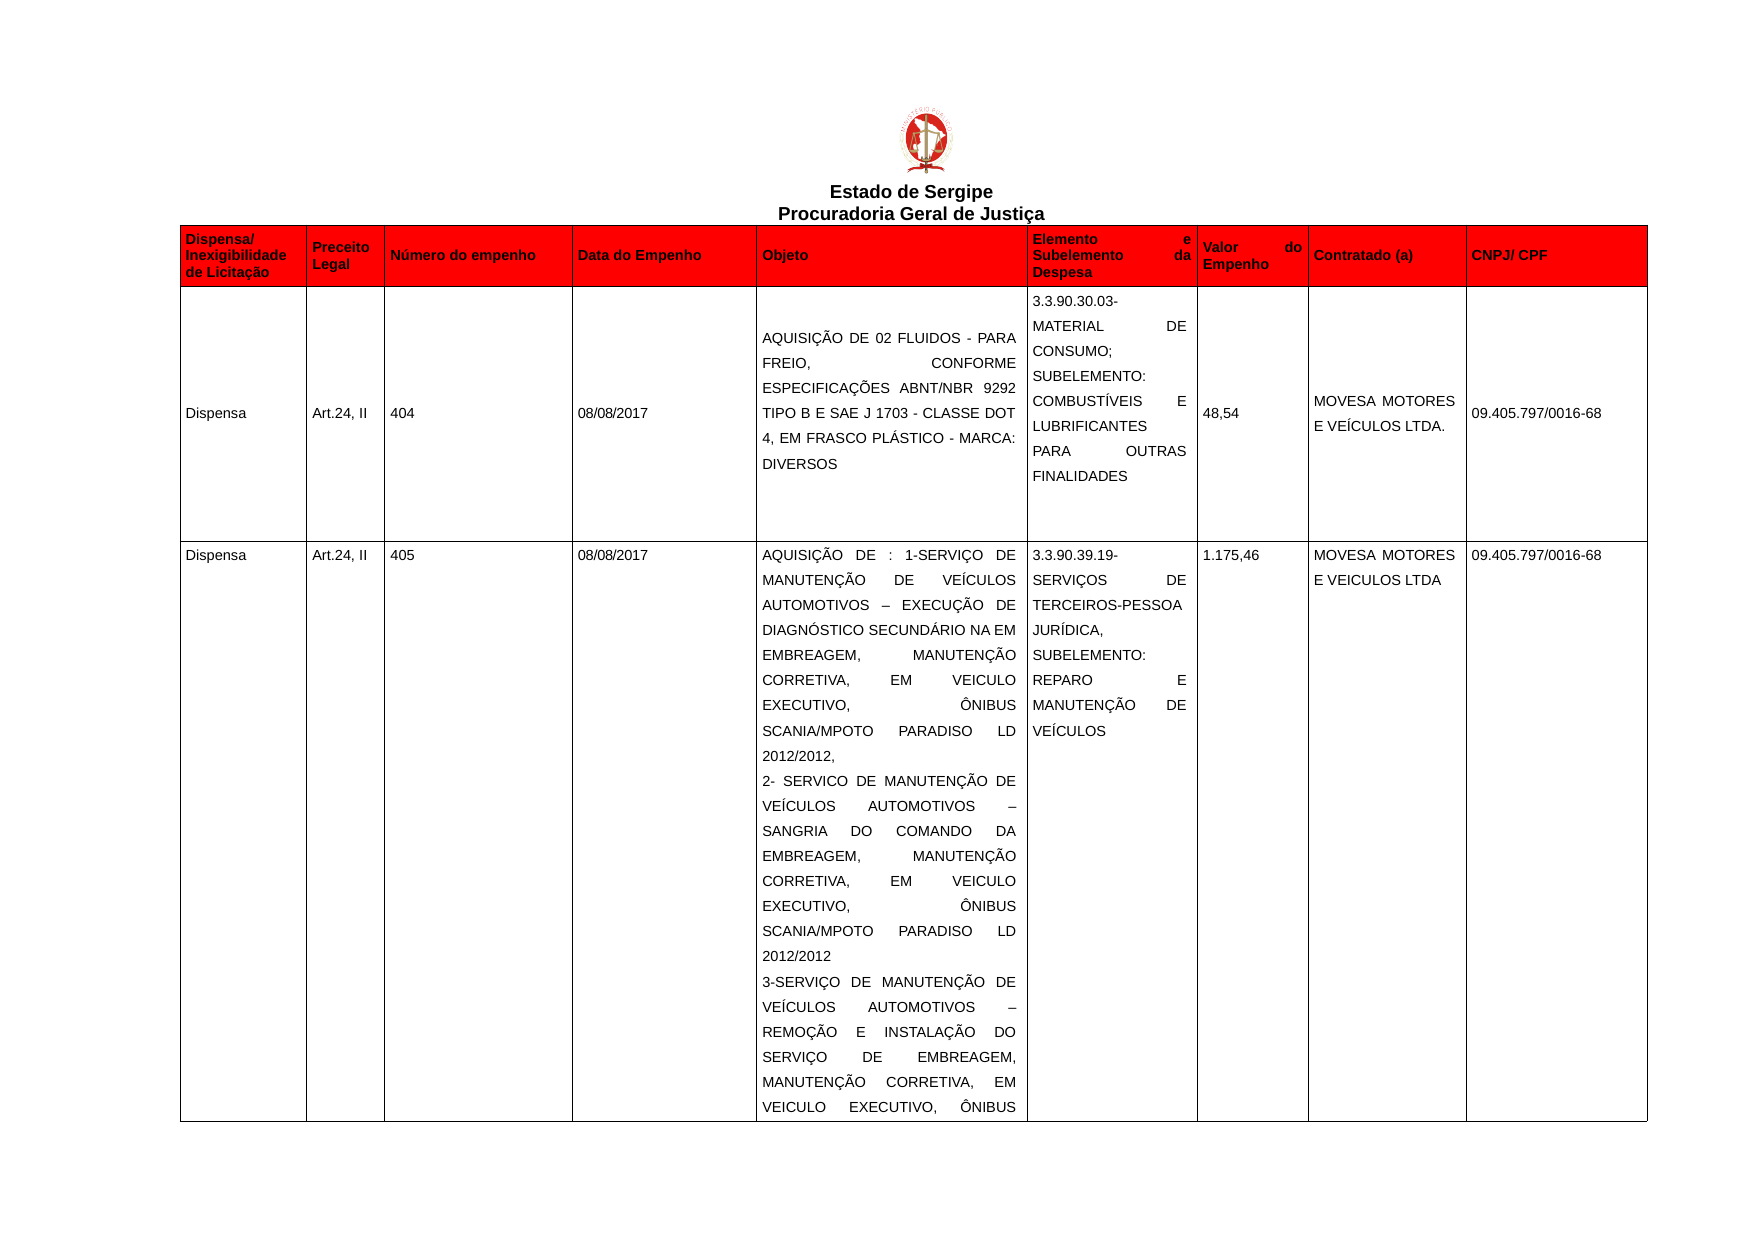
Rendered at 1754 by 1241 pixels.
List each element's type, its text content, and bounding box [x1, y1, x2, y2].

table_header CNPJ/ CPF [1467, 226, 1647, 286]
table_cell 3.3.90.30.03-MATERIAL DE CONSUMO; SUBELEMENTO: COMBUSTÍVEIS E LUBRIFICANTES PARA OUTRAS FINALIDADES [1028, 287, 1197, 541]
table_cell Art.24, II [307, 287, 384, 541]
table_cell 09.405.797/0016-68 [1467, 287, 1647, 541]
table_header Contratado (a) [1309, 226, 1466, 286]
table_header Dispensa/Inexigibilidade de Licitação [181, 226, 306, 286]
table_cell MOVESA MOTORES E VEICULOS LTDA [1309, 542, 1466, 1121]
table_header Valor do Empenho [1198, 226, 1308, 286]
table_cell 404 [385, 287, 572, 541]
table_cell 08/08/2017 [573, 542, 756, 1121]
table_cell 48,54 [1198, 287, 1308, 541]
table_cell Art.24, II [307, 542, 384, 1121]
table_cell Dispensa [181, 542, 306, 1121]
table_cell AQUISIÇÃO DE : 1-SERVIÇO DE MANUTENÇÃO DE VEÍCULOS AUTOMOTIVOS – EXECUÇÃO DE DIAGNÓSTICO SECUNDÁRIO NA EM EMBREAGEM, MANUTENÇÃO CORRETIVA, EM VEICULO EXECUTIVO, ÔNIBUS SCANIA/MPOTO PARADISO LD 2012/2012, 2- SERVICO DE MANUTENÇÃO DE VEÍCULOS AUTOMOTIVOS – SANGRIA DO COMANDO DA EMBREAGEM, MANUTENÇÃO CORRETIVA, EM VEICULO EXECUTIVO, ÔNIBUS SCANIA/MPOTO PARADISO LD 2012/2012 3-SERVIÇO DE MANUTENÇÃO DE VEÍCULOS AUTOMOTIVOS – REMOÇÃO E INSTALAÇÃO DO SERVIÇO DE EMBREAGEM, MANUTENÇÃO CORRETIVA, EM VEICULO EXECUTIVO, ÔNIBUS [757, 542, 1027, 1121]
table_header Elemento e Subelemento da Despesa [1028, 226, 1197, 286]
table_cell 1.175,46 [1198, 542, 1308, 1121]
table_cell AQUISIÇÃO DE 02 FLUIDOS - PARA FREIO, CONFORME ESPECIFICAÇÕES ABNT/NBR 9292 TIPO B E SAE J 1703 - CLASSE DOT 4, EM FRASCO PLÁSTICO - MARCA: DIVERSOS [757, 287, 1027, 541]
table_cell 405 [385, 542, 572, 1121]
table_header Preceito Legal [307, 226, 384, 286]
table_header Objeto [757, 226, 1027, 286]
table_cell 3.3.90.39.19-SERVIÇOS DE TERCEIROS-PESSOA JURÍDICA, SUBELEMENTO: REPARO E MANUTENÇÃO DE VEÍCULOS [1028, 542, 1197, 1121]
table_cell MOVESA MOTORES E VEÍCULOS LTDA. [1309, 287, 1466, 541]
table_header Data do Empenho [573, 226, 756, 286]
table_cell 09.405.797/0016-68 [1467, 542, 1647, 1121]
table_cell 08/08/2017 [573, 287, 756, 541]
table_header Número do empenho [385, 226, 572, 286]
table_cell Dispensa [181, 287, 306, 541]
